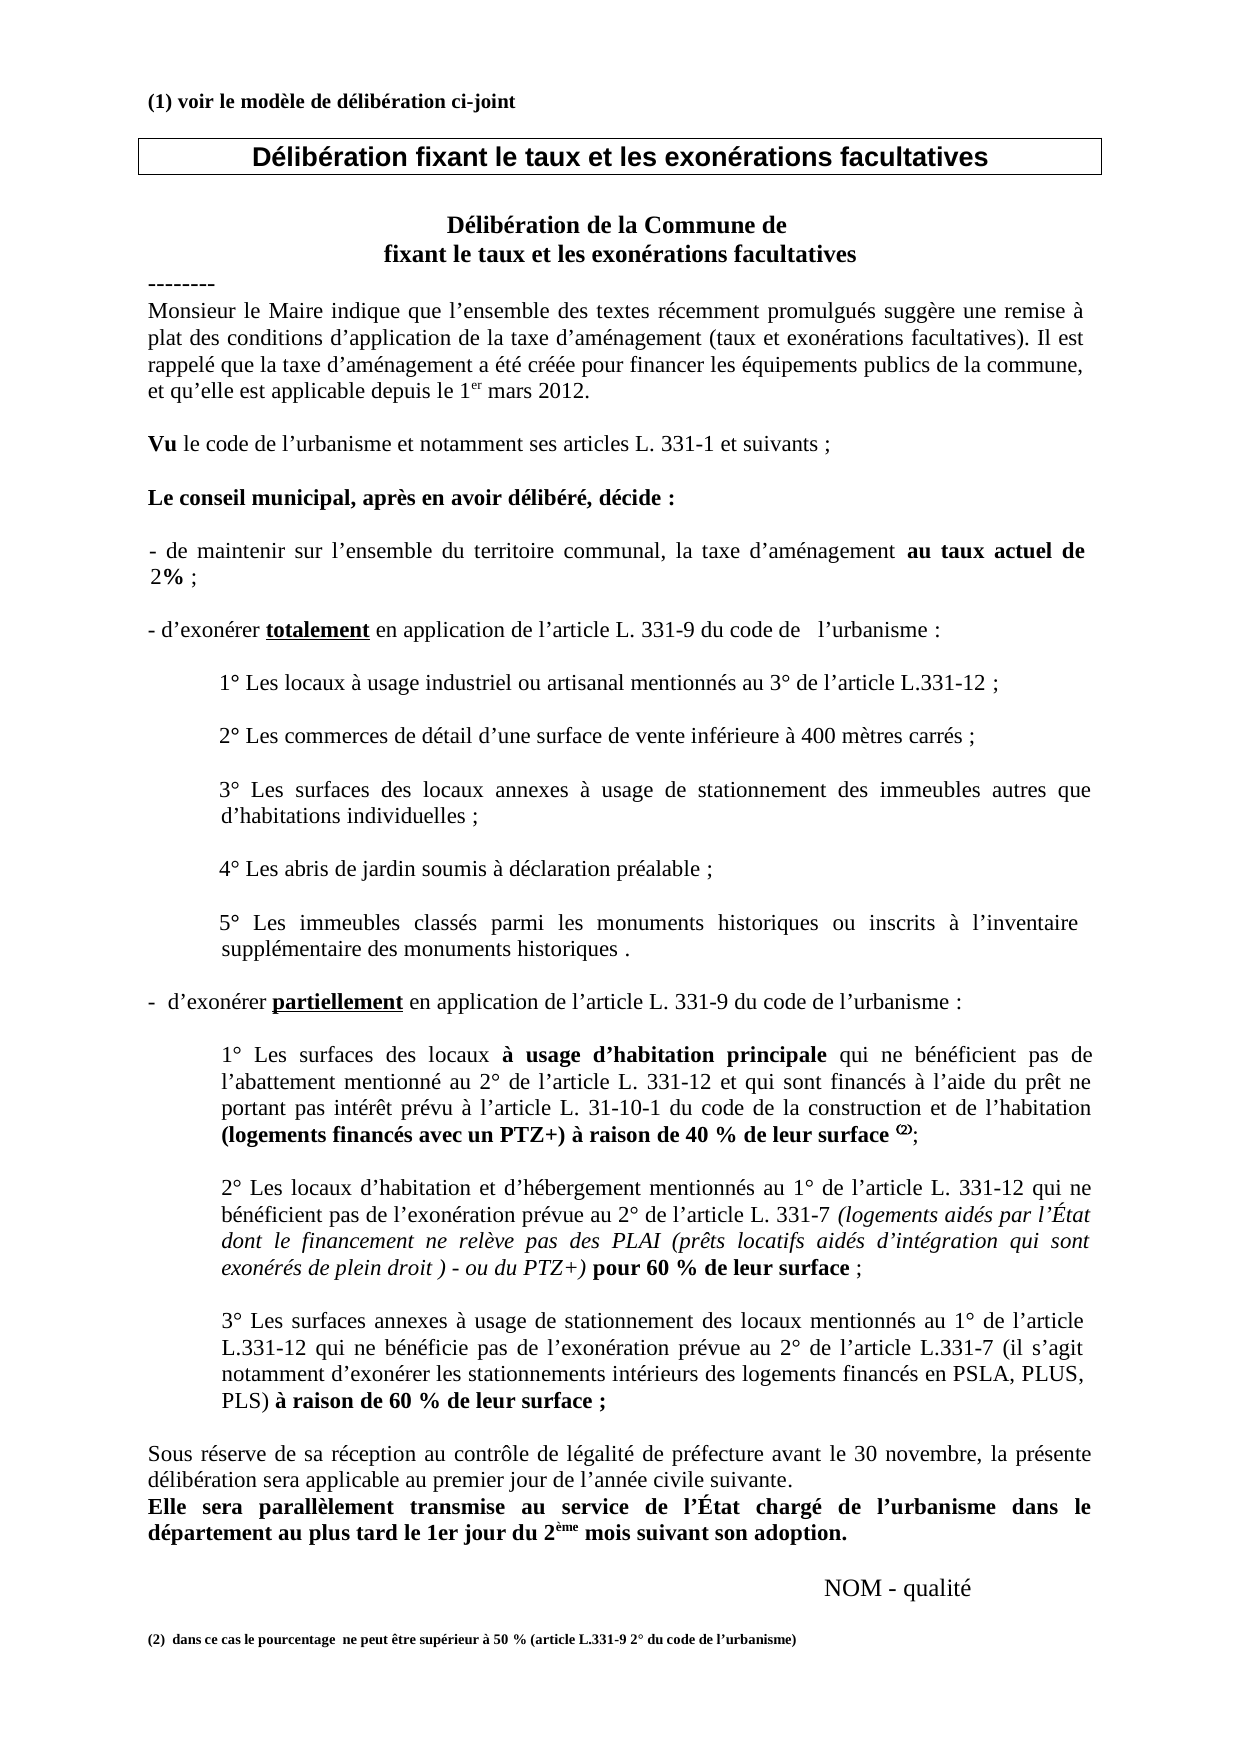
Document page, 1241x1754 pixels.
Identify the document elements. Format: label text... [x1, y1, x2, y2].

text Le conseil municipal, après en avoir délibéré, décide : [148, 483, 1093, 510]
subtitle Délibération fixant le taux et les exonérations facultatives [139, 139, 1101, 174]
list d’exonérer partiellement en application de l’article L. 331-9 du code de l’urbanisme : [148, 988, 1119, 1014]
text 1° Les locaux à usage industriel ou artisanal mentionnés au 3° de l’article L.331-12 ; [148, 669, 1093, 696]
text 2° Les locaux d’habitation et d’hébergement mentionnés au 1° de l’article L. 331-12 qui ne bénéficient pas de l’exonération prévue au 2° de l’article L. 331-7 (logements aidés par l’État dont le financement ne relève pas des PLAI (prêts locatifs aidés d’intégration qui sont exonérés de plein droit ) - ou du PTZ+) pour 60 % de leur surface ; [221, 1174, 1093, 1280]
text 2° Les commerces de détail d’une surface de vente inférieure à 400 mètres carrés ; [148, 722, 1093, 749]
subtitle Délibération de la Commune de [148, 210, 1093, 239]
text Sous réserve de sa réception au contrôle de légalité de préfecture avant le 30 novembre, la présente délibération sera applicable au premier jour de l’année civile suivante. [148, 1439, 1093, 1493]
text 3° Les surfaces annexes à usage de stationnement des locaux mentionnés au 1° de l’article L.331-12 qui ne bénéficie pas de l’exonération prévue au 2° de l’article L.331-7 (il s’agit notamment d’exonérer les stationnements intérieurs des logements financés en PSLA, PLUS, PLS) à raison de 60 % de leur surface ; [221, 1307, 1085, 1413]
text Elle sera parallèlement transmise au service de l’État chargé de l’urbanisme dans le département au plus tard le 1er jour du 2ème mois suivant son adoption. [148, 1493, 1093, 1546]
text 1° Les surfaces des locaux à usage d’habitation principale qui ne bénéficient pas de l’abattement mentionné au 2° de l’article L. 331-12 et qui sont financés à l’aide du prêt ne portant pas intérêt prévu à l’article L. 31-10-1 du code de la construction et de l’habitation (logements financés avec un PTZ+) à raison de 40 % de leur surface (2); [221, 1041, 1093, 1147]
text (1) voir le modèle de délibération ci-joint [148, 88, 1119, 113]
list - d’exonérer totalement en application de l’article L. 331-9 du code de l’urbanisme : [148, 616, 1093, 643]
text 4° Les abris de jardin soumis à déclaration préalable ; [148, 855, 1093, 882]
text -------- [148, 268, 1093, 297]
text 5° Les immeubles classés parmi les monuments historiques ou inscrits à l’inventaire supplémentaire des monuments historiques . [148, 908, 1093, 961]
text fixant le taux et les exonérations facultatives [148, 239, 1093, 268]
text Monsieur le Maire indique que l’ensemble des textes récemment promulgués suggère une remise à plat des conditions d’application de la taxe d’aménagement (taux et exonérations facultatives). Il est rappelé que la taxe d’aménagement a été créée pour financer les équipements publics de la commune, et qu’elle est applicable depuis le 1er mars 2012. [148, 297, 1085, 404]
text 3° Les surfaces des locaux annexes à usage de stationnement des immeubles autres que d’habitations individuelles ; [148, 776, 1093, 829]
text NOM - qualité [824, 1572, 1093, 1601]
list - de maintenir sur l’ensemble du territoire communal, la taxe d’aménagement au taux actuel de 2% ; [149, 536, 1085, 589]
text Vu le code de l’urbanisme et notamment ses articles L. 331-1 et suivants ; [148, 430, 1093, 457]
text (2) dans ce cas le pourcentage ne peut être supérieur à 50 % (article L.331-9 2° du code de l’urbanisme) [148, 1631, 1119, 1659]
